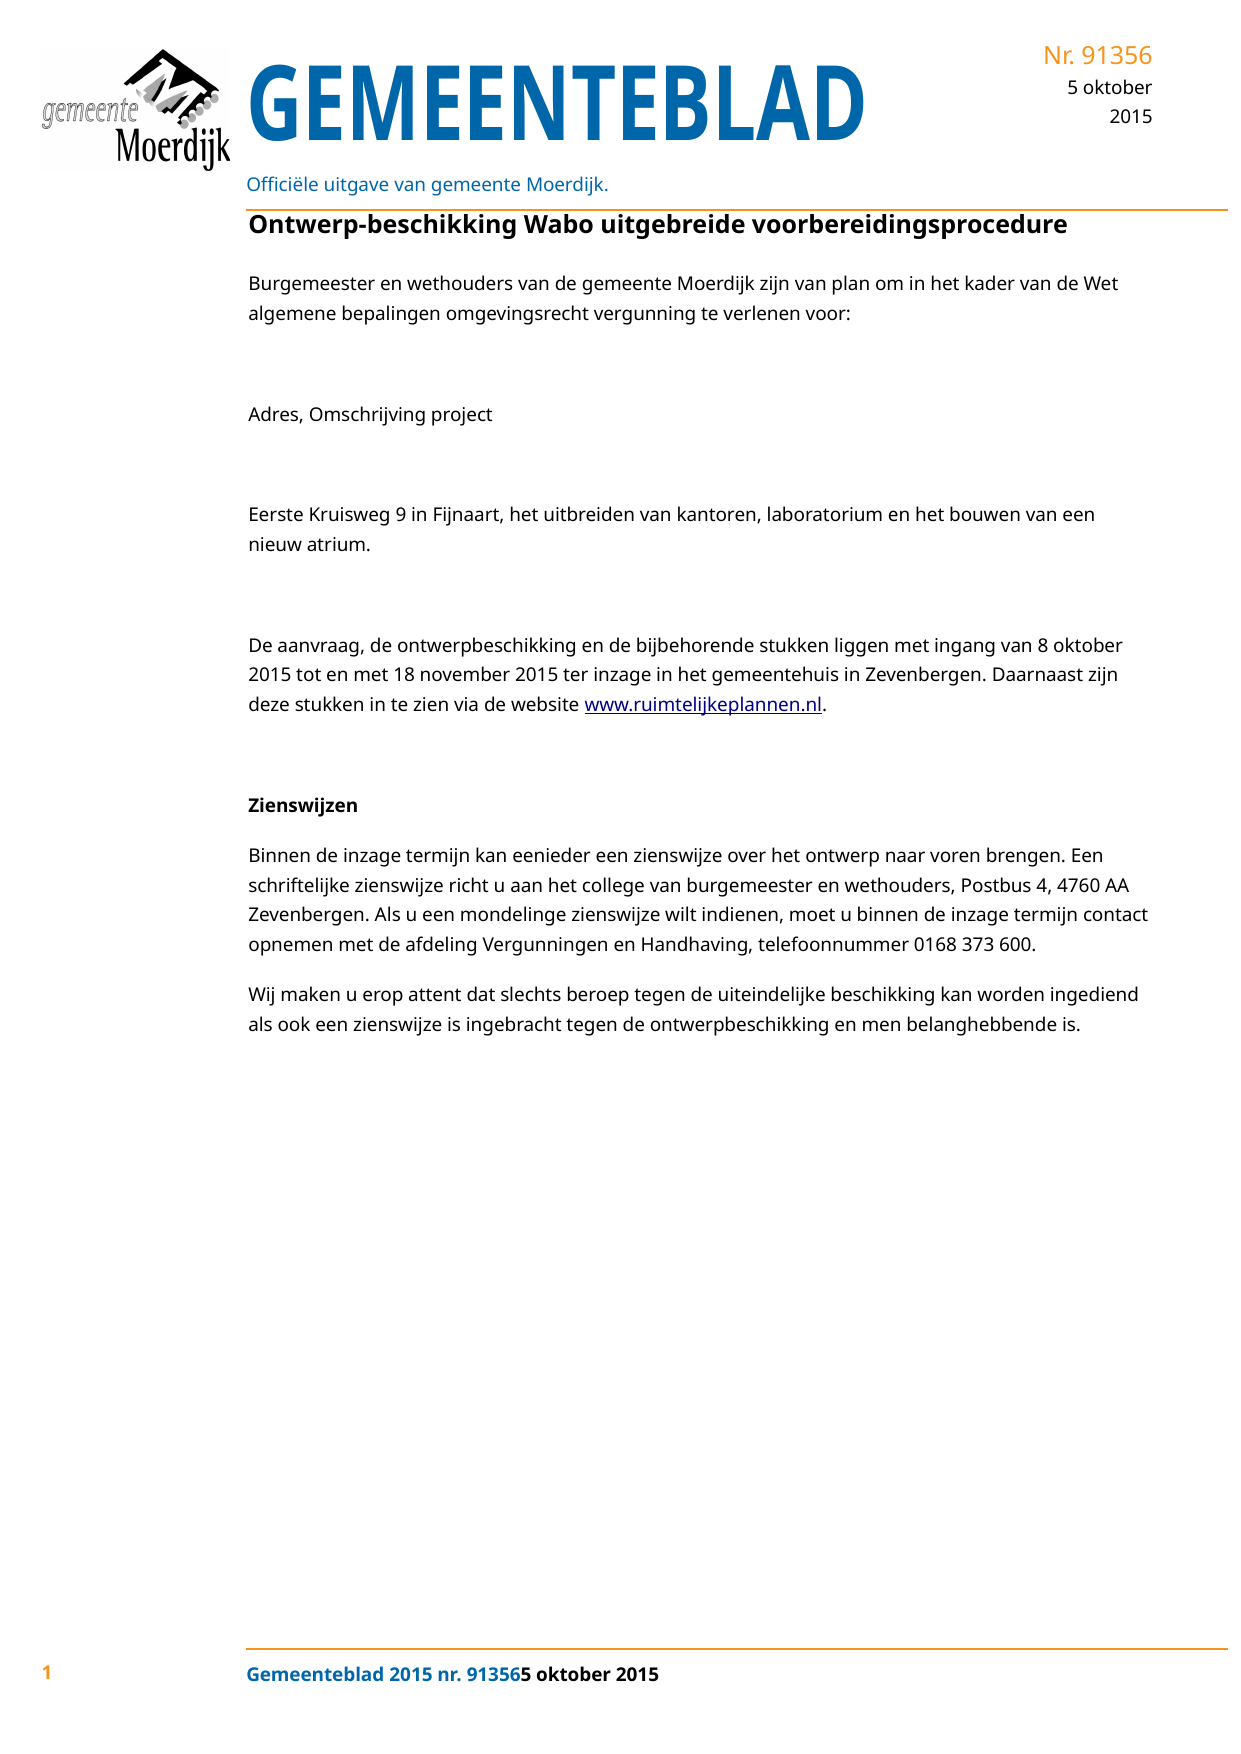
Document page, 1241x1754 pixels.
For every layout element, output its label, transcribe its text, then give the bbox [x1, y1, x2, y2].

text Binnen de inzage termijn kan eenieder een zienswijze over het ontwerp naar voren brengen. Een schriftelijke zienswijze richt u aan het college van burgemeester en wethouders, Postbus 4, 4760 AA Zevenbergen. Als u een mondelinge zienswijze wilt indienen, moet u binnen de inzage termijn contact opnemen met de afdeling Vergunningen en Handhaving, telefoonnummer 0168 373 600. [248, 842, 1152, 957]
text Adres, Omschrijving project [248, 401, 1152, 426]
text Zienswijzen [248, 792, 1152, 818]
text Wij maken u erop attent dat slechts beroep tegen de uiteindelijke beschikking kan worden ingediend als ook een zienswijze is ingebracht tegen de ontwerpbeschikking en men belanghebbende is. [248, 982, 1152, 1037]
picture [41, 47, 231, 172]
text Burgemeester en wethouders van de gemeente Moerdijk zijn van plan om in het kader van de Wet algemene bepalingen omgevingsrecht vergunning te verlenen voor: [248, 270, 1152, 326]
text De aanvraag, de ontwerpbeschikking en de bijbehorende stukken liggen met ingang van 8 oktober 2015 tot en met 18 november 2015 ter inzage in het gemeentehuis in Zevenbergen. Daarnaast zijn deze stukken in te zien via de website www.ruimtelijkeplannen.nl. [248, 632, 1152, 717]
text Eerste Kruisweg 9 in Fijnaart, het uitbreiden van kantoren, laboratorium en het bouwen van een nieuw atrium. [248, 502, 1152, 557]
text Ontwerp-beschikking Wabo uitgebreide voorbereidingsprocedure [248, 211, 1152, 241]
